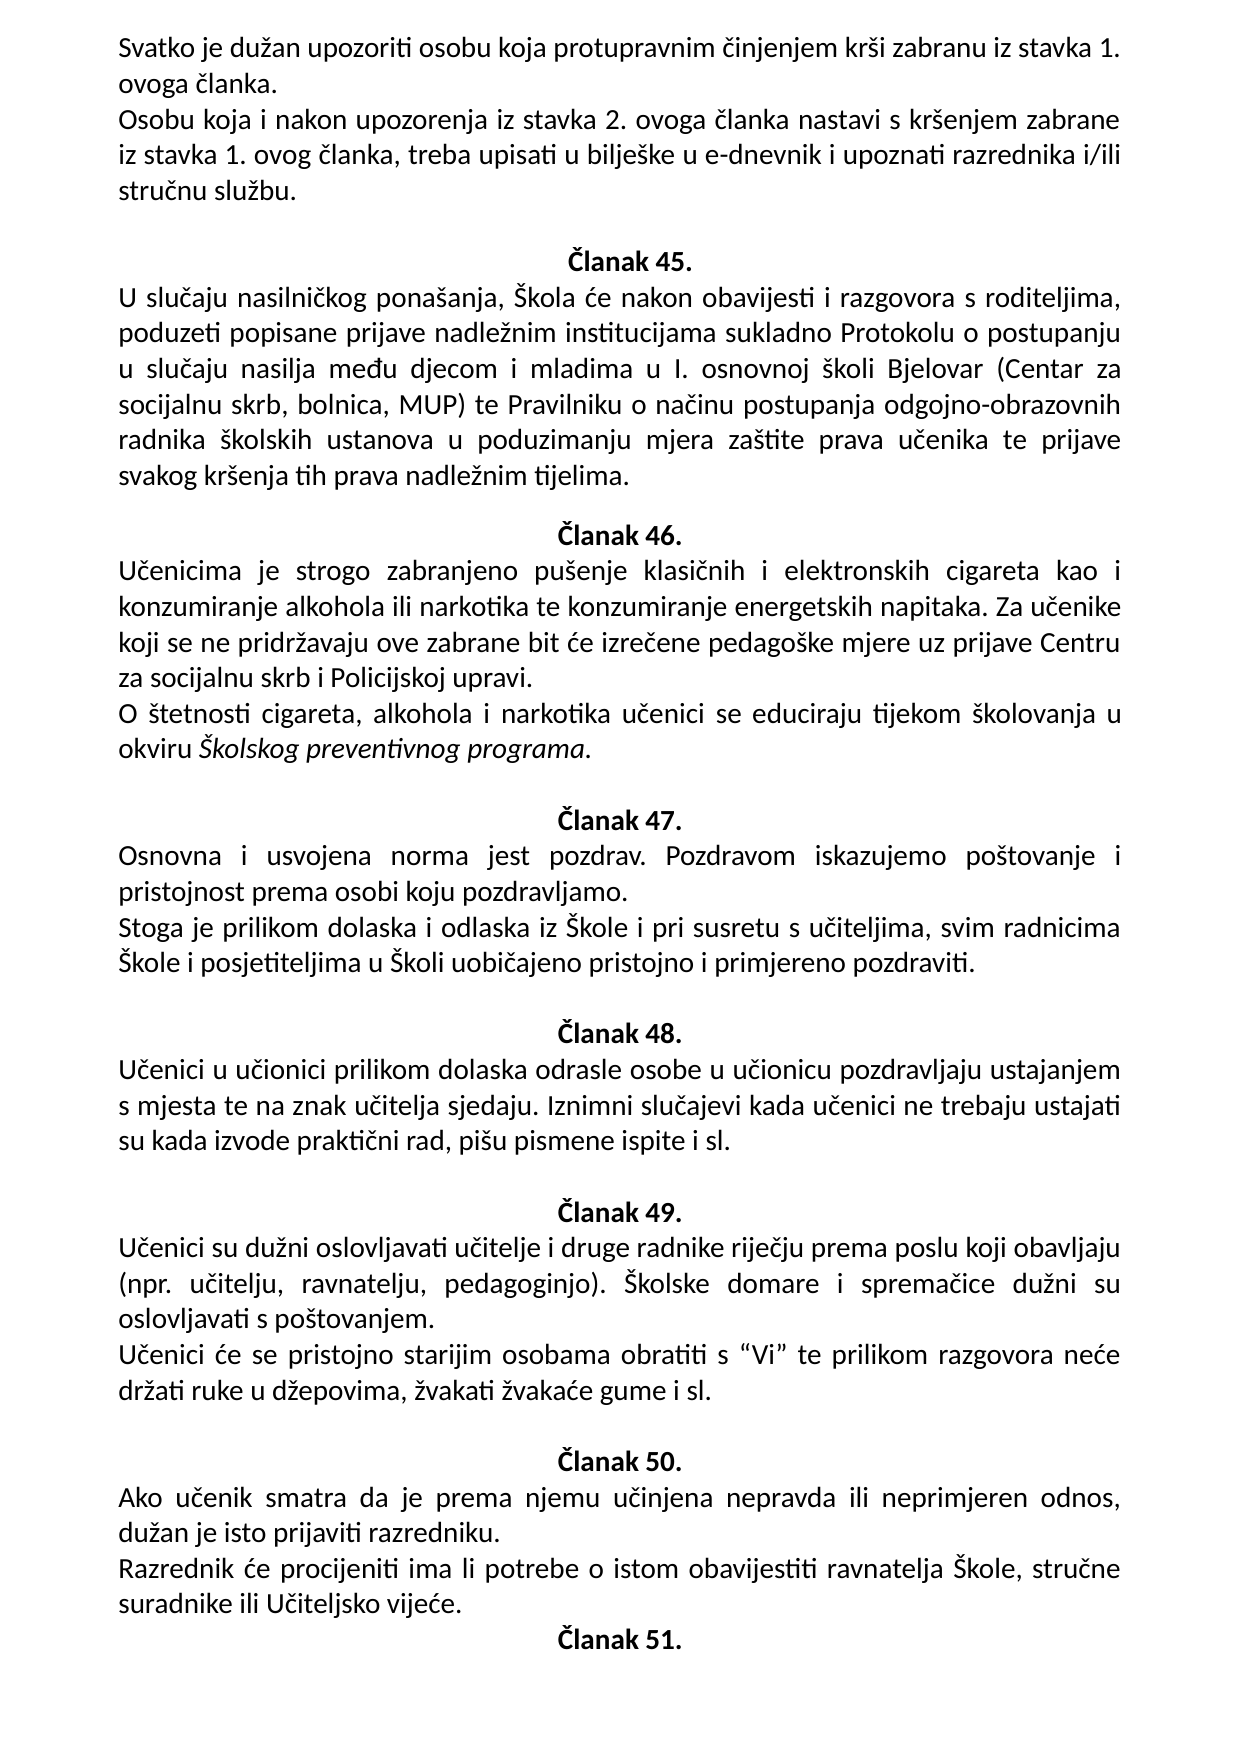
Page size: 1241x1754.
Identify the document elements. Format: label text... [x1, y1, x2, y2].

text Osobu koja i nakon upozorenja iz stavka 2. ovoga članka nastavi s kršenjem zabrane iz stavka 1. ovog članka, treba upisati u bilješke u e-dnevnik i upoznati razrednika i/ili stručnu službu. [118, 101, 1122, 208]
text Članak 48. [118, 1016, 1122, 1051]
text O štetnosti cigareta, alkohola i narkotika učenici se educiraju tijekom školovanja u okviru Školskog preventivnog programa. [118, 695, 1122, 766]
text Osnovna i usvojena norma jest pozdrav. Pozdravom iskazujemo poštovanje i pristojnost prema osobi koju pozdravljamo. [118, 837, 1122, 909]
text Članak 46. [118, 517, 1122, 552]
text Članak 49. [118, 1194, 1122, 1229]
text Članak 51. [118, 1621, 1122, 1657]
text U slučaju nasilničkog ponašanja, Škola će nakon obavijesti i razgovora s roditeljima, poduzeti popisane prijave nadležnim institucijama sukladno Protokolu o postupanju u slučaju nasilja među djecom i mladima u I. osnovnoj školi Bjelovar (Centar za socijalnu skrb, bolnica, MUP) te Pravilniku o načinu postupanja odgojno-obrazovnih radnika školskih ustanova u poduzimanju mjera zaštite prava učenika te prijave svakog kršenja tih prava nadležnim tijelima. [118, 279, 1122, 493]
text Učenici u učionici prilikom dolaska odrasle osobe u učionicu pozdravljaju ustajanjem s mjesta te na znak učitelja sjedaju. Iznimni slučajevi kada učenici ne trebaju ustajati su kada izvode praktični rad, pišu pismene ispite i sl. [118, 1051, 1122, 1158]
text Stoga je prilikom dolaska i odlaska iz Škole i pri susretu s učiteljima, svim radnicima Škole i posjetiteljima u Školi uobičajeno pristojno i primjereno pozdraviti. [118, 909, 1122, 980]
text Članak 45. [118, 243, 1122, 279]
text Članak 47. [118, 802, 1122, 837]
text Razrednik će procijeniti ima li potrebe o istom obavijestiti ravnatelja Škole, stručne suradnike ili Učiteljsko vijeće. [118, 1550, 1122, 1621]
text Učenici će se pristojno starijim osobama obratiti s “Vi” te prilikom razgovora neće držati ruke u džepovima, žvakati žvakaće gume i sl. [118, 1336, 1122, 1407]
text Ako učenik smatra da je prema njemu učinjena nepravda ili neprimjeren odnos, dužan je isto prijaviti razredniku. [118, 1479, 1122, 1550]
text Učenicima je strogo zabranjeno pušenje klasičnih i elektronskih cigareta kao i konzumiranje alkohola ili narkotika te konzumiranje energetskih napitaka. Za učenike koji se ne pridržavaju ove zabrane bit će izrečene pedagoške mjere uz prijave Centru za socijalnu skrb i Policijskoj upravi. [118, 552, 1122, 695]
text Svatko je dužan upozoriti osobu koja protupravnim činjenjem krši zabranu iz stavka 1. ovoga članka. [118, 29, 1122, 101]
text Članak 50. [118, 1443, 1122, 1479]
text Učenici su dužni oslovljavati učitelje i druge radnike riječju prema poslu koji obavljaju (npr. učitelju, ravnatelju, pedagoginjo). Školske domare i spremačice dužni su oslovljavati s poštovanjem. [118, 1229, 1122, 1336]
